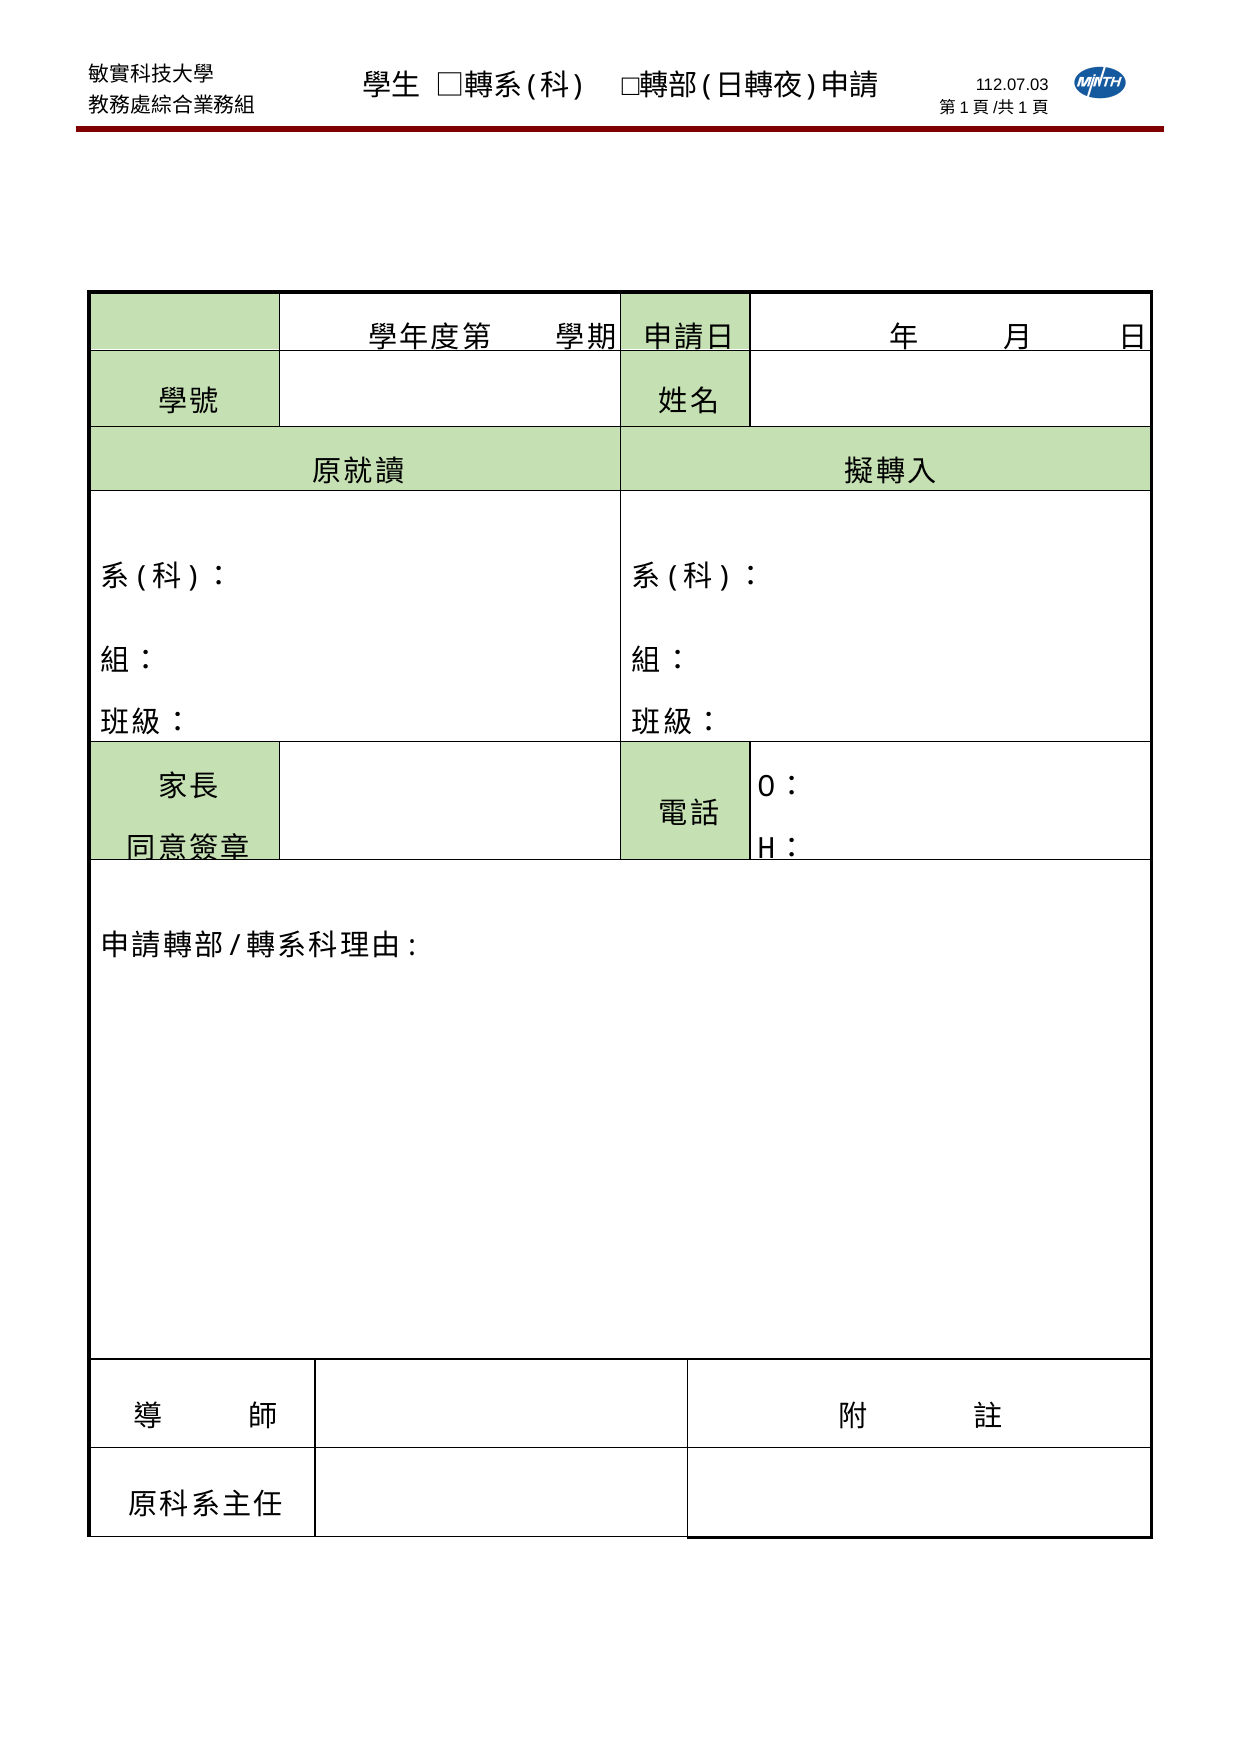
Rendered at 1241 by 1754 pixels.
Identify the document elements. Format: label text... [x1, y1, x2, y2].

table_cell [688, 1448, 1150, 1536]
table_cell 系(科)： 組： 班級： [91, 491, 620, 741]
table_header 申請日期 [712, 337, 727, 345]
table_cell [280, 742, 620, 859]
table_cell 附 註 [688, 1360, 1150, 1447]
table_cell 電話 [621, 742, 749, 859]
table_cell [751, 351, 1150, 426]
table_cell 原就讀 [91, 427, 620, 490]
table_header 學年/學期 [91, 294, 279, 349]
table_cell 家長 同意簽章 [91, 742, 279, 859]
table_cell [280, 351, 620, 426]
table_cell 申請轉部/轉系科理由: [91, 860, 1150, 1358]
table_cell [316, 1360, 687, 1447]
table_header 申請日期 [712, 327, 727, 335]
table_cell O： H： [751, 742, 1150, 859]
table_cell 導 師 [91, 1360, 314, 1447]
table_header 學年度第 學期 [280, 294, 620, 349]
table_header 年 月 日 [751, 294, 1150, 349]
table_cell [316, 1448, 687, 1536]
table_cell 姓名 [621, 351, 749, 426]
table_cell 學號 [91, 351, 279, 426]
table_cell 系(科)： 組： 班級： [621, 491, 1150, 741]
table_header 申請日期 [621, 294, 749, 349]
table_cell 原科系主任 [91, 1448, 314, 1536]
table_cell 擬轉入 [621, 427, 1150, 490]
